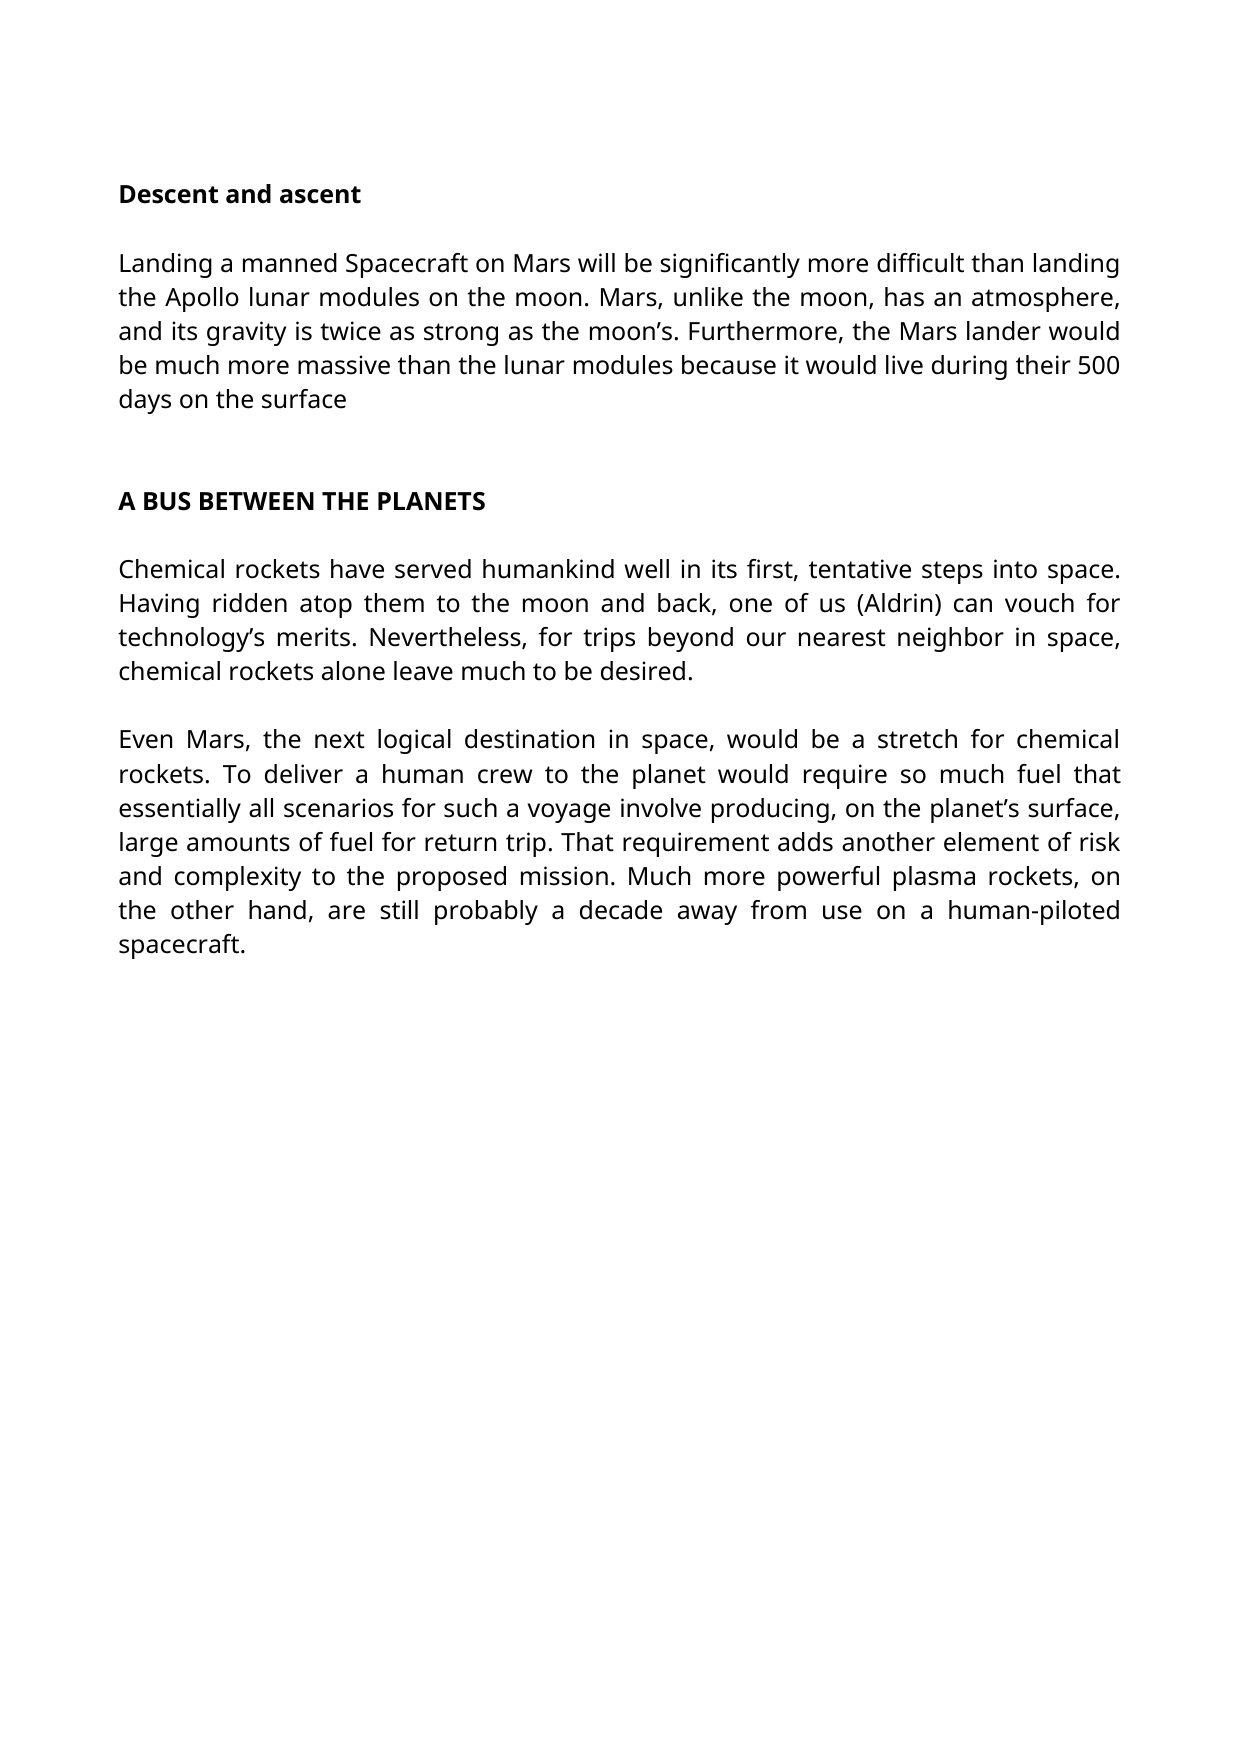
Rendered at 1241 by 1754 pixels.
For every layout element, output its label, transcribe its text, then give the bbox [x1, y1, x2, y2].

text Descent and ascent [118, 177, 1122, 211]
text Even Mars, the next logical destination in space, would be a stretch for chemical rockets. To deliver a human crew to the planet would require so much fuel that essentially all scenarios for such a voyage involve producing, on the planet’s surface, large amounts of fuel for return trip. That requirement adds another element of risk and complexity to the proposed mission. Much more powerful plasma rockets, on the other hand, are still probably a decade away from use on a human-piloted spacecraft. [118, 722, 1122, 961]
text Landing a manned Spacecraft on Mars will be significantly more difficult than landing the Apollo lunar modules on the moon. Mars, unlike the moon, has an atmosphere, and its gravity is twice as strong as the moon’s. Furthermore, the Mars lander would be much more massive than the lunar modules because it would live during their 500 days on the surface [118, 245, 1122, 416]
text A BUS BETWEEN THE PLANETS [118, 484, 1122, 518]
text Chemical rockets have served humankind well in its first, tentative steps into space. Having ridden atop them to the moon and back, one of us (Aldrin) can vouch for technology’s merits. Nevertheless, for trips beyond our nearest neighbor in space, chemical rockets alone leave much to be desired. [118, 552, 1122, 688]
